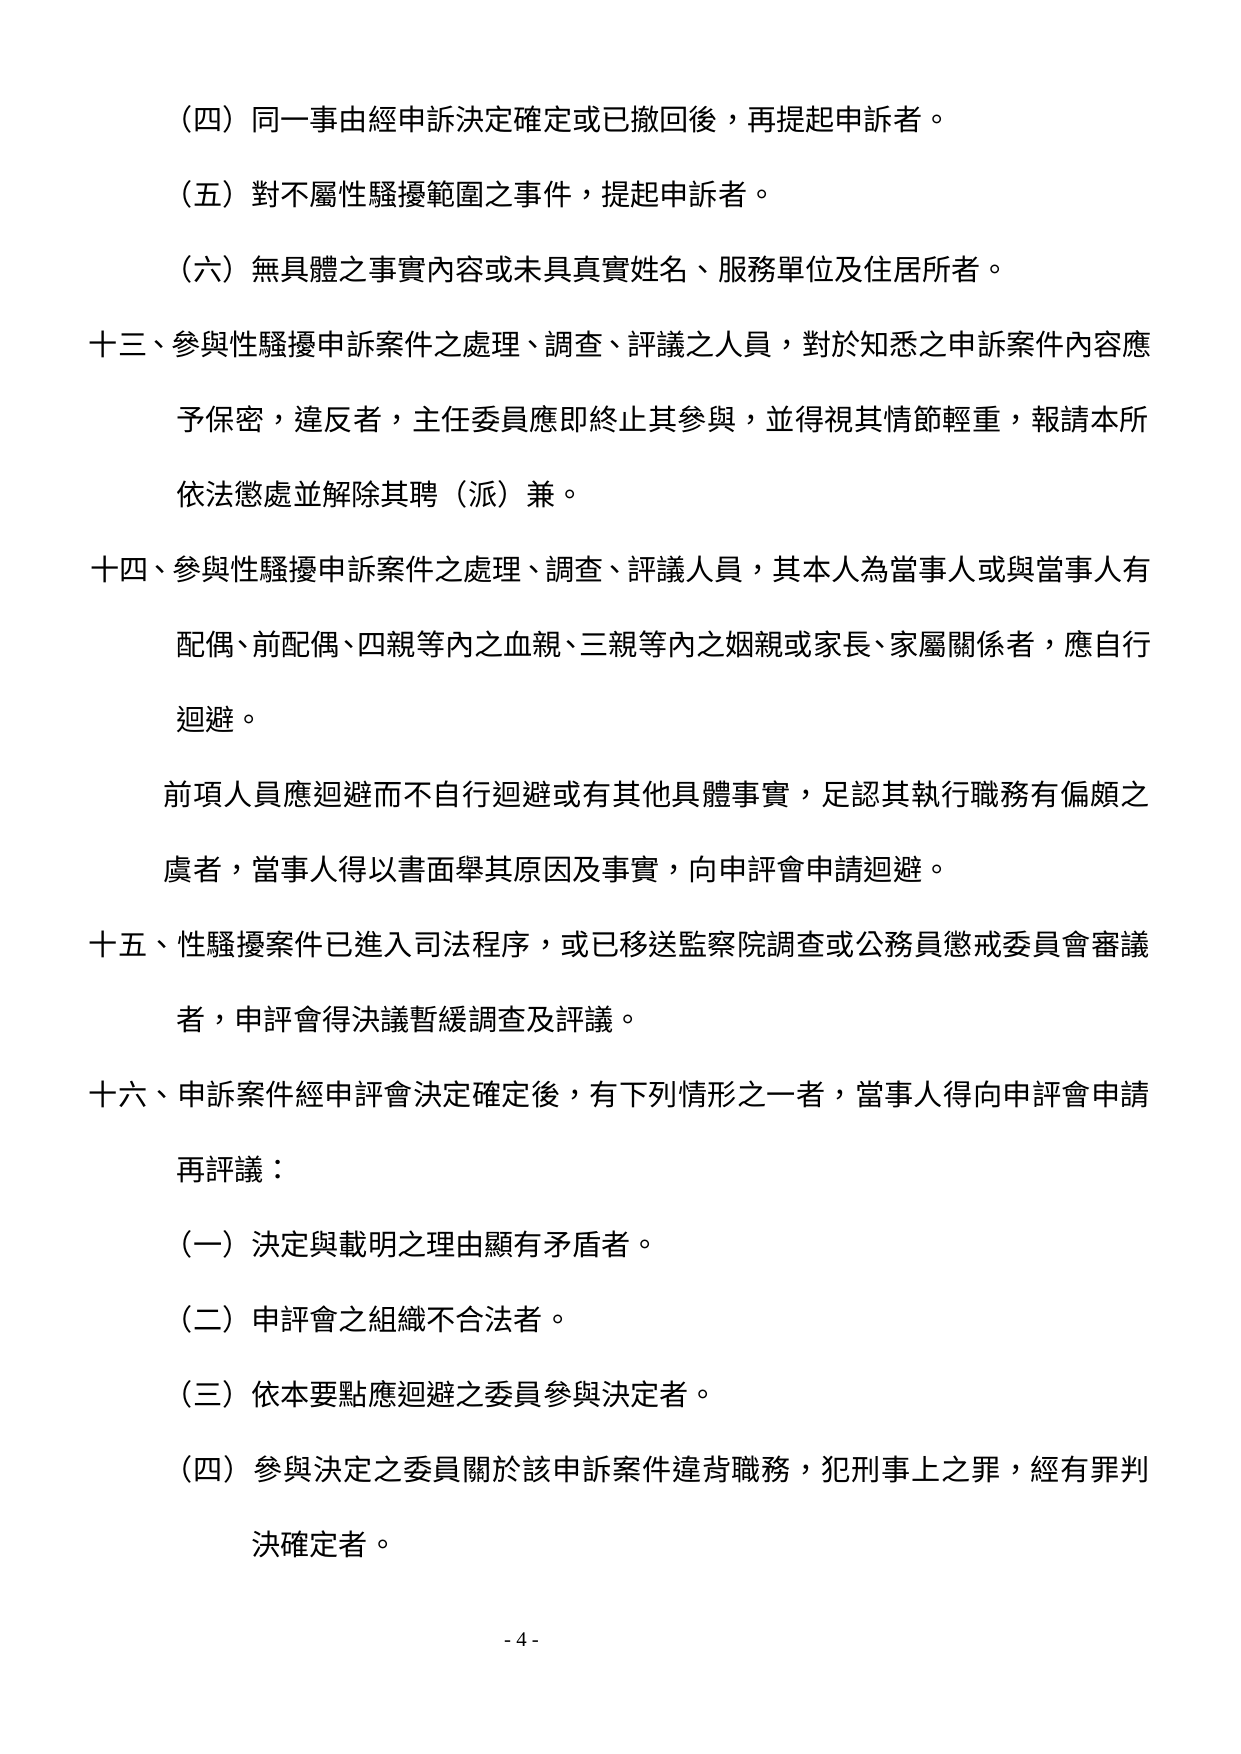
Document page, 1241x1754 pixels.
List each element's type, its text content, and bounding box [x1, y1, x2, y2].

text （六）無具體之事實內容或未具真實姓名、服務單位及住居所者。 [164, 230, 1152, 305]
text 十五、性騷擾案件已進入司法程序，或已移送監察院調查或公務員懲戒委員會審議者，申評會得決議暫緩調查及評議。 [89, 905, 1152, 1055]
text （三）依本要點應迴避之委員參與決定者。 [164, 1355, 1152, 1430]
text 十四、參與性騷擾申訴案件之處理、調查、評議人員，其本人為當事人或與當事人有配偶、前配偶、四親等內之血親、三親等內之姻親或家長、家屬關係者，應自行迴避。 [90, 530, 1152, 755]
text （四）參與決定之委員關於該申訴案件違背職務，犯刑事上之罪，經有罪判決確定者。 [164, 1430, 1152, 1580]
text （四）同一事由經申訴決定確定或已撤回後，再提起申訴者。 [164, 80, 1152, 155]
text 十六、申訴案件經申評會決定確定後，有下列情形之一者，當事人得向申評會申請再評議： [89, 1055, 1152, 1205]
text （五）對不屬性騷擾範圍之事件，提起申訴者。 [164, 155, 1152, 230]
text 前項人員應迴避而不自行迴避或有其他具體事實，足認其執行職務有偏頗之虞者，當事人得以書面舉其原因及事實，向申評會申請迴避。 [164, 755, 1152, 905]
text （二）申評會之組織不合法者。 [164, 1280, 1152, 1355]
text （一）決定與載明之理由顯有矛盾者。 [164, 1205, 1152, 1280]
text 十三、參與性騷擾申訴案件之處理、調查、評議之人員，對於知悉之申訴案件內容應予保密，違反者，主任委員應即終止其參與，並得視其情節輕重，報請本所依法懲處並解除其聘（派）兼。 [89, 305, 1152, 530]
